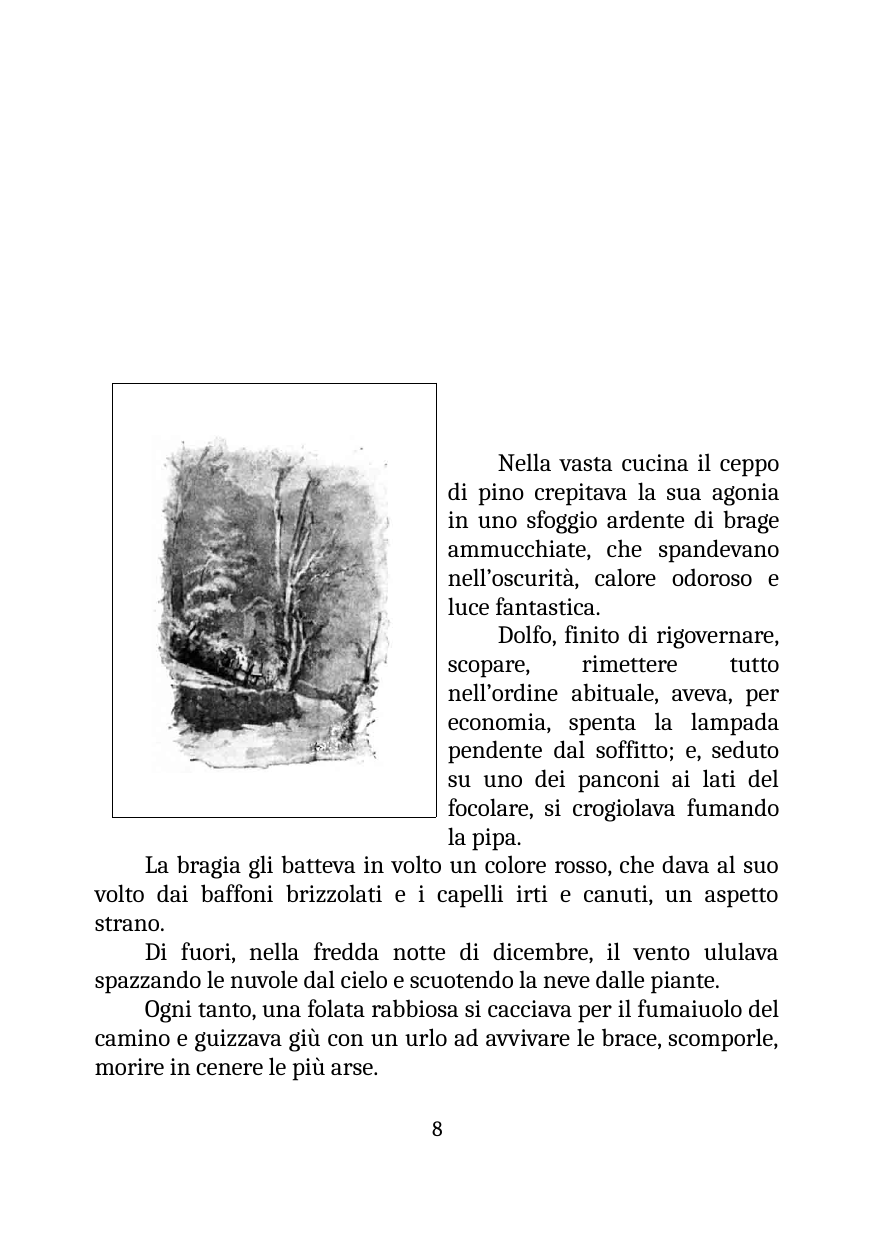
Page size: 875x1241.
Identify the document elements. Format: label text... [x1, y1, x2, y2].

text Ogni tanto, una folata rabbiosa si cacciava per il fumaiuolo del camino e guizzava giù con un urlo ad avvivare le brace, scomporle, morire in cenere le più arse. [94, 995, 779, 1081]
text La bragia gli batteva in volto un colore rosso, che dava al suo volto dai baffoni brizzolati e i capelli irti e canuti, un aspetto strano. [94, 851, 779, 938]
text [113, 384, 436, 817]
text Dolfo, finito di rigovernare, scopare, rimettere tutto nell’ordine abituale, aveva, per economia, spenta la lampada pendente dal soffitto; e, seduto su uno dei panconi ai lati del focolare, si crogiolava fumando la pipa. [94, 621, 779, 851]
text Nella vasta cucina il ceppo di pino crepitava la sua agonia in uno sfoggio ardente di brage ammucchiate, che spandevano nell’oscurità, calore odoroso e luce fantastica. [437, 449, 779, 621]
picture [151, 435, 397, 773]
text Di fuori, nella fredda notte di dicembre, il vento ululava spazzando le nuvole dal cielo e scuotendo la neve dalle piante. [94, 938, 779, 995]
